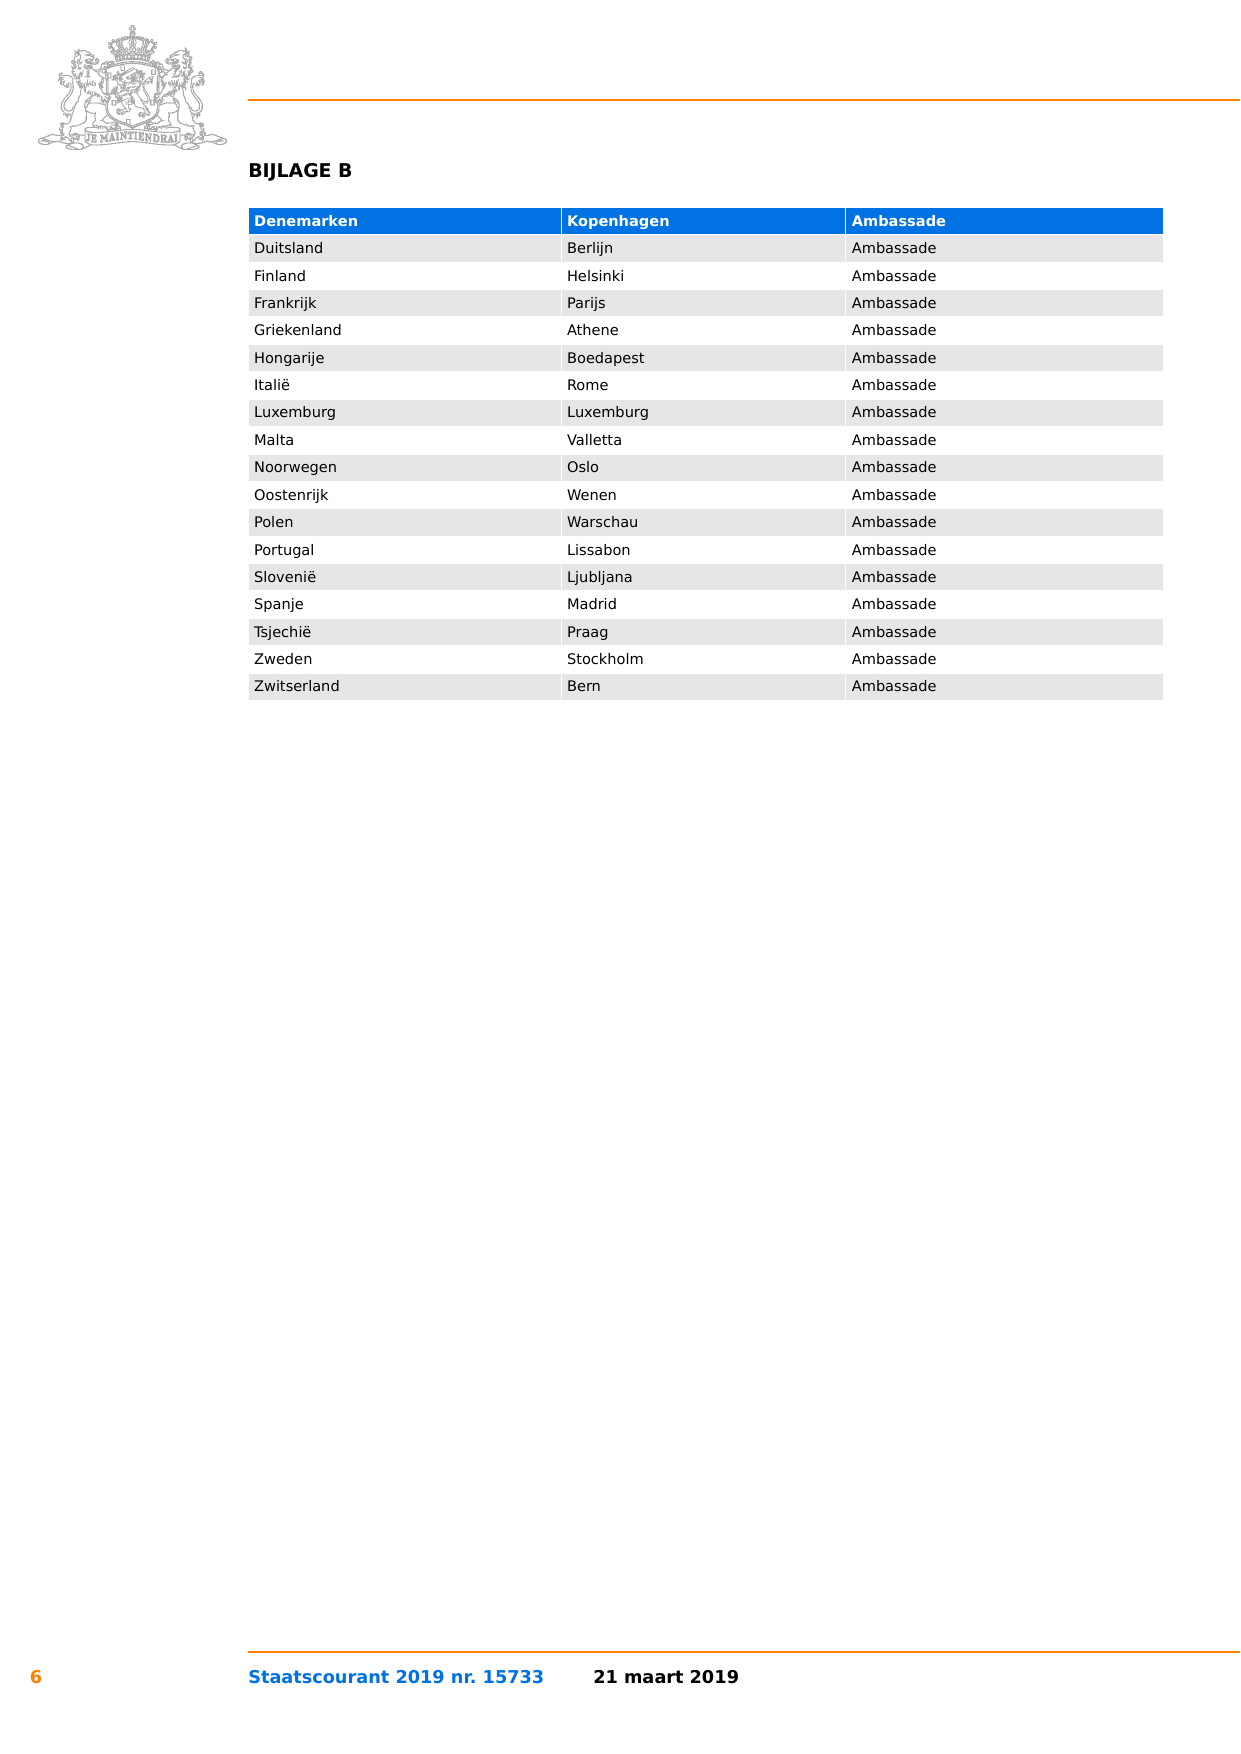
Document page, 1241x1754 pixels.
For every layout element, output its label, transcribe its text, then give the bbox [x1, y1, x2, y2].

table_cell Ambassade [846, 318, 1163, 344]
table_cell Duitsland [249, 235, 561, 262]
table_cell Ambassade [846, 290, 1163, 316]
table_cell Spanje [249, 591, 561, 618]
table_cell Ambassade [846, 509, 1163, 536]
table_cell Stockholm [562, 646, 845, 673]
table_cell Ambassade [846, 591, 1163, 618]
table_cell Boedapest [562, 345, 845, 371]
table_cell Lissabon [562, 537, 845, 563]
table_cell Ambassade [846, 619, 1163, 645]
table_cell Ambassade [846, 455, 1163, 481]
table_cell Praag [562, 619, 845, 645]
table_cell Ambassade [846, 372, 1163, 399]
table_cell Ambassade [846, 235, 1163, 262]
table_header Kopenhagen [562, 208, 845, 234]
table_cell Slovenië [249, 564, 561, 590]
table_cell Malta [249, 427, 561, 453]
table_cell Finland [249, 263, 561, 289]
table_cell Ambassade [846, 564, 1163, 590]
table_cell Ambassade [846, 482, 1163, 508]
table_cell Luxemburg [562, 400, 845, 426]
table_cell Oostenrijk [249, 482, 561, 508]
table_cell Madrid [562, 591, 845, 618]
table_cell Ambassade [846, 537, 1163, 563]
table_cell Oslo [562, 455, 845, 481]
table_cell Italië [249, 372, 561, 399]
table_header Ambassade [846, 208, 1163, 234]
table_cell Ambassade [846, 345, 1163, 371]
table_cell Berlijn [562, 235, 845, 262]
table_cell Ambassade [846, 263, 1163, 289]
table_cell Polen [249, 509, 561, 536]
table_cell Portugal [249, 537, 561, 563]
table_cell Zwitserland [249, 674, 561, 700]
table_cell Parijs [562, 290, 845, 316]
table_cell Ljubljana [562, 564, 845, 590]
table_cell Ambassade [846, 674, 1163, 700]
table_cell Bern [562, 674, 845, 700]
table_cell Luxemburg [249, 400, 561, 426]
table_cell Frankrijk [249, 290, 561, 316]
table_cell Warschau [562, 509, 845, 536]
table_cell Athene [562, 318, 845, 344]
table_header Denemarken [249, 208, 561, 234]
table_cell Helsinki [562, 263, 845, 289]
table_cell Ambassade [846, 400, 1163, 426]
table_cell Ambassade [846, 646, 1163, 673]
table_cell Tsjechië [249, 619, 561, 645]
table_cell Griekenland [249, 318, 561, 344]
table_cell Rome [562, 372, 845, 399]
table_cell Noorwegen [249, 455, 561, 481]
picture [38, 25, 227, 150]
table_cell Valletta [562, 427, 845, 453]
table_cell Hongarije [249, 345, 561, 371]
table_cell Wenen [562, 482, 845, 508]
table_cell Zweden [249, 646, 561, 673]
table_cell Ambassade [846, 427, 1163, 453]
subtitle BIJLAGE B [248, 160, 1163, 182]
